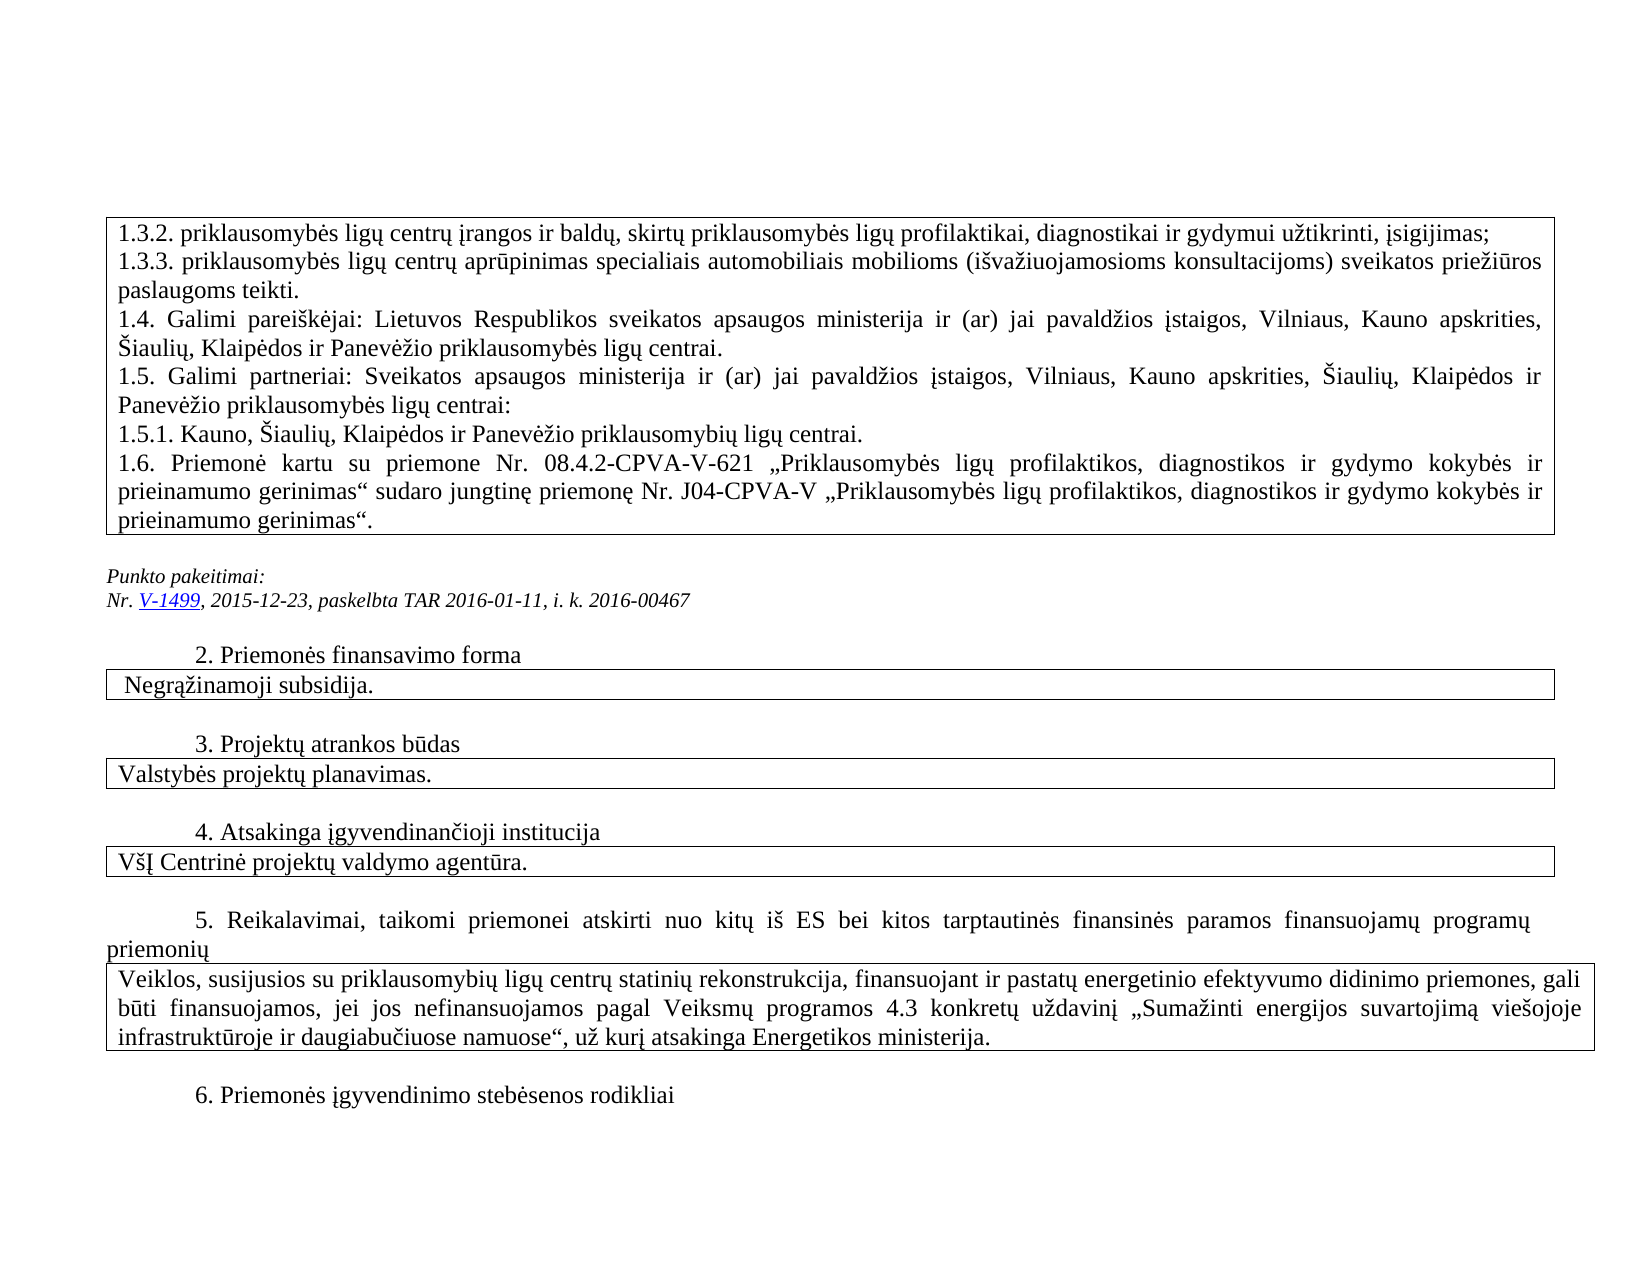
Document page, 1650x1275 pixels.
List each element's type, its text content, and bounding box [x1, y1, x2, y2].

table_header Valstybės projektų planavimas. [107, 759, 1554, 787]
table_header VšĮ Centrinė projektų valdymo agentūra. [107, 847, 1554, 876]
table_header Veiklos, susijusios su priklausomybių ligų centrų statinių rekonstrukcija, finansuojant ir pastatų energetinio efektyvumo didinimo priemones, gali būti finansuojamos, jei jos nefinansuojamos pagal Veiksmų programos 4.3 konkretų uždavinį „Sumažinti energijos suvartojimą viešojoje infrastruktūroje ir daugiabučiuose namuose“, už kurį atsakinga Energetikos ministerija. [107, 964, 1594, 1050]
text 5. Reikalavimai, taikomi priemonei atskirti nuo kitų iš ES bei kitos tarptautinės finansinės paramos finansuojamų programų priemonių [106, 906, 1532, 963]
text Nr. V-1499, 2015-12-23, paskelbta TAR 2016-01-11, i. k. 2016-00467 [106, 588, 1532, 612]
table_header 1.3.2. priklausomybės ligų centrų įrangos ir baldų, skirtų priklausomybės ligų profilaktikai, diagnostikai ir gydymui užtikrinti, įsigijimas; 1.3.3. priklausomybės ligų centrų aprūpinimas specialiais automobiliais mobilioms (išvažiuojamosioms konsultacijoms) sveikatos priežiūros paslaugoms teikti. 1.4. Galimi pareiškėjai: Lietuvos Respublikos sveikatos apsaugos ministerija ir (ar) jai pavaldžios įstaigos, Vilniaus, Kauno apskrities, Šiaulių, Klaipėdos ir Panevėžio priklausomybės ligų centrai. 1.5. Galimi partneriai: Sveikatos apsaugos ministerija ir (ar) jai pavaldžios įstaigos, Vilniaus, Kauno apskrities, Šiaulių, Klaipėdos ir Panevėžio priklausomybės ligų centrai: 1.5.1. Kauno, Šiaulių, Klaipėdos ir Panevėžio priklausomybių ligų centrai. 1.6. Priemonė kartu su priemone Nr. 08.4.2-CPVA-V-621 „Priklausomybės ligų profilaktikos, diagnostikos ir gydymo kokybės ir prieinamumo gerinimas“ sudaro jungtinę priemonę Nr. J04-CPVA-V „Priklausomybės ligų profilaktikos, diagnostikos ir gydymo kokybės ir prieinamumo gerinimas“. [107, 218, 1554, 534]
text Punkto pakeitimai: [106, 564, 1532, 588]
table_header Negrąžinamoji subsidija. [107, 670, 1554, 699]
text 3. Projektų atrankos būdas [106, 729, 1532, 758]
text 6. Priemonės įgyvendinimo stebėsenos rodikliai [106, 1080, 1532, 1109]
text 2. Priemonės finansavimo forma [106, 641, 1532, 669]
text 4. Atsakinga įgyvendinančioji institucija [106, 817, 1532, 846]
